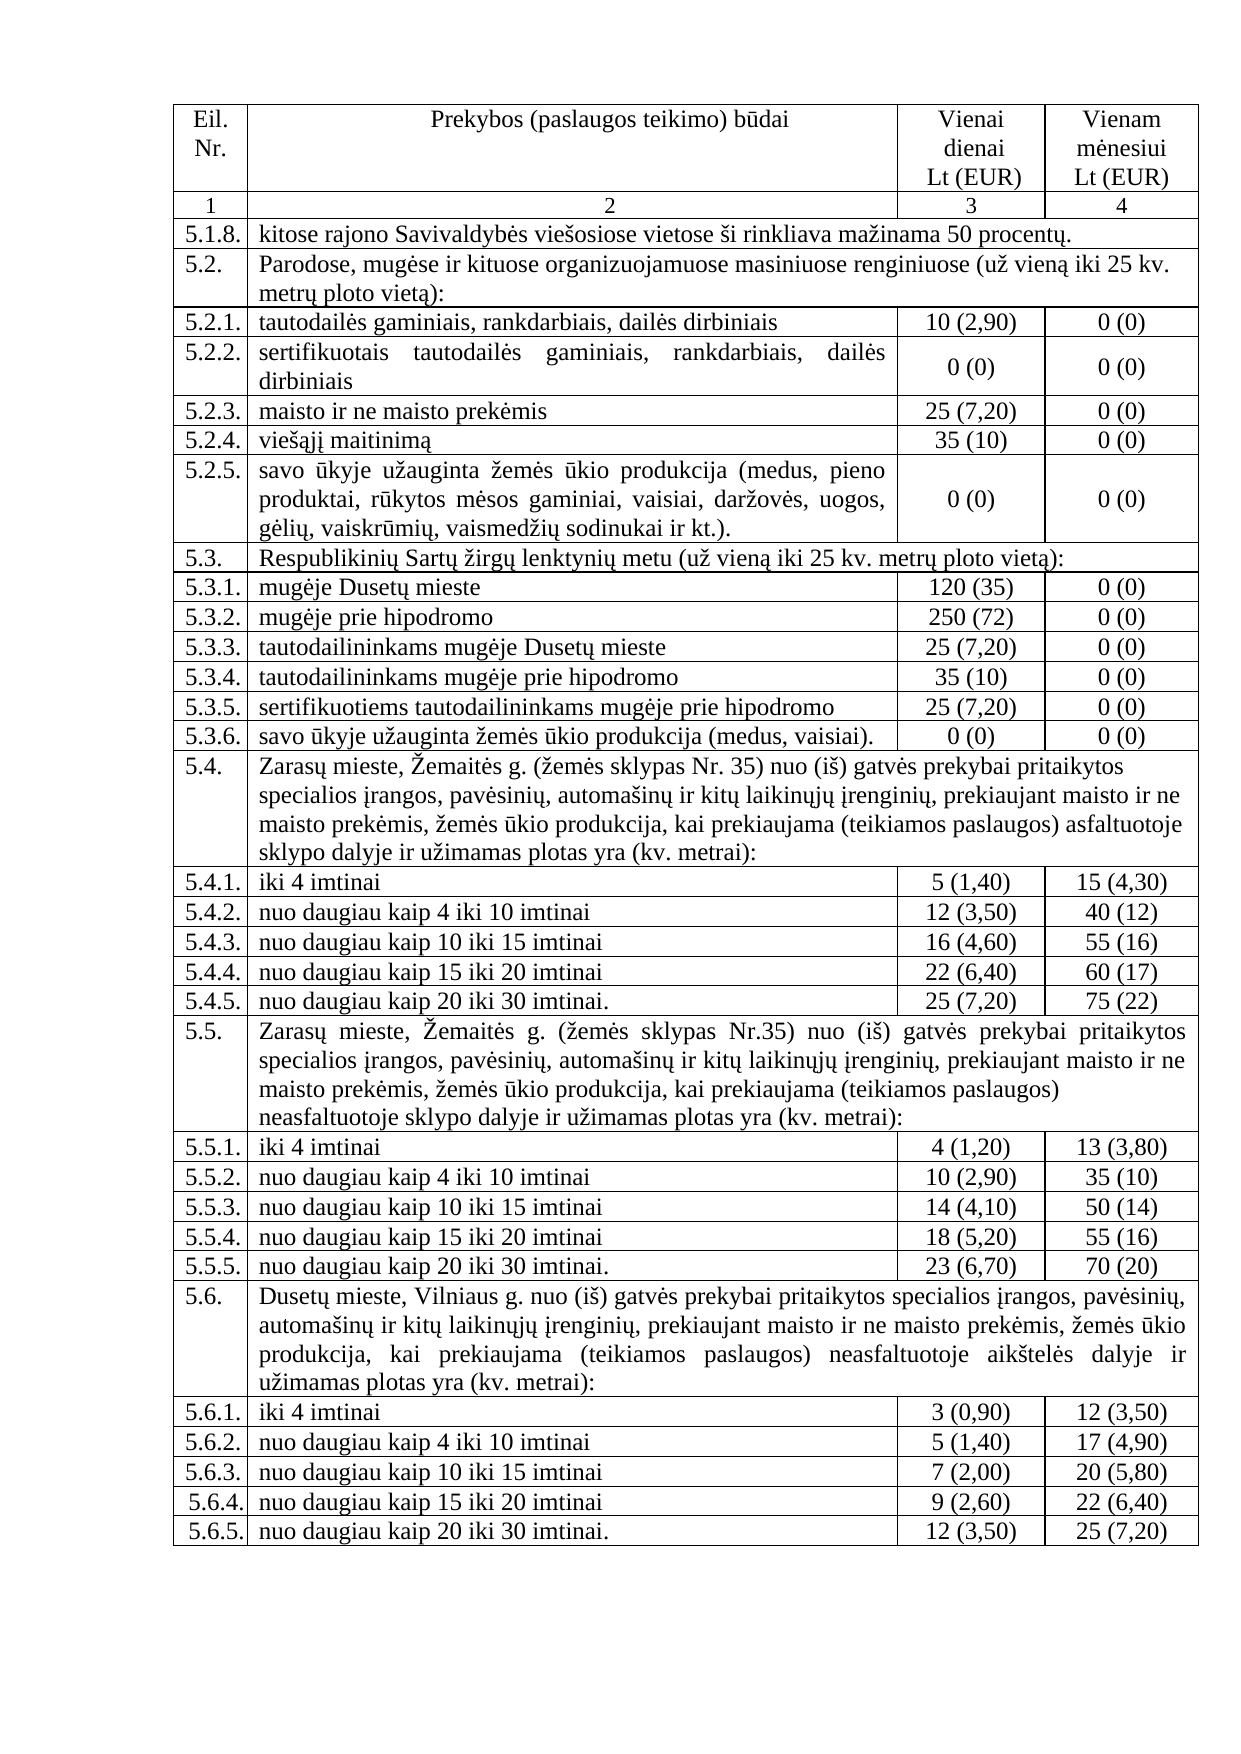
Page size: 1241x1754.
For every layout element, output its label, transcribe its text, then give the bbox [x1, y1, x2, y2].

table_cell 25 (7,20) [1046, 1516, 1198, 1545]
table_cell 5.6.2. [174, 1427, 247, 1456]
table_cell 23 (6,70) [898, 1251, 1044, 1280]
table_cell 2 [248, 192, 897, 218]
table_cell nuo daugiau kaip 15 iki 20 imtinai [248, 957, 897, 985]
table_cell 5.4. [174, 751, 247, 866]
table_cell [1199, 720, 1223, 750]
table_cell 0 (0) [1046, 602, 1198, 631]
table_cell [1199, 896, 1223, 926]
table_cell sertifikuotiems tautodailininkams mugėje prie hipodromo [248, 692, 897, 720]
table_cell 5.2.5. [174, 455, 247, 542]
table_cell 60 (17) [1046, 957, 1198, 985]
table_cell savo ūkyje užauginta žemės ūkio produkcija (medus, pieno produktai, rūkytos mėsos gaminiai, vaisiai, daržovės, uogos, gėlių, vaiskrūmių, vaismedžių sodinukai ir kt.). [248, 455, 897, 542]
table_cell 5.4.1. [174, 867, 247, 896]
table_header Eil.Nr. [174, 105, 247, 191]
table_cell Parodose, mugėse ir kituose organizuojamuose masiniuose renginiuose (už vieną iki 25 kv. metrų ploto vietą): [248, 249, 1198, 306]
table_cell 9 (2,60) [898, 1487, 1044, 1515]
table_cell nuo daugiau kaip 10 iki 15 imtinai [248, 1192, 897, 1221]
table_cell 5.3.5. [174, 692, 247, 720]
table_cell Zarasų mieste, Žemaitės g. (žemės sklypas Nr.35) nuo (iš) gatvės prekybai pritaikytos specialios įrangos, pavėsinių, automašinų ir kitų laikinųjų įrenginių, prekiaujant maisto ir ne maisto prekėmis, žemės ūkio produkcija, kai prekiaujama (teikiamos paslaugos) neasfaltuotoje sklypo dalyje ir užimamas plotas yra (kv. metrai): [248, 1016, 1198, 1131]
table_cell 5.3.3. [174, 632, 247, 661]
table_cell 12 (3,50) [898, 897, 1044, 926]
table_cell [1199, 985, 1223, 1015]
table_cell [1199, 1426, 1223, 1456]
table_cell 10 (2,90) [898, 308, 1044, 336]
table_cell 16 (4,60) [898, 927, 1044, 956]
table_cell nuo daugiau kaip 4 iki 10 imtinai [248, 897, 897, 926]
table_cell 4 [1046, 192, 1198, 218]
table_cell viešąjį maitinimą [248, 426, 897, 454]
table_cell 5 (1,40) [898, 1427, 1044, 1456]
table_cell 0 (0) [1046, 455, 1198, 542]
table_cell 5.3.2. [174, 602, 247, 631]
table_cell 120 (35) [898, 573, 1044, 601]
table_cell nuo daugiau kaip 15 iki 20 imtinai [248, 1487, 897, 1515]
table_cell Zarasų mieste, Žemaitės g. (žemės sklypas Nr. 35) nuo (iš) gatvės prekybai pritaikytos specialios įrangos, pavėsinių, automašinų ir kitų laikinųjų įrenginių, prekiaujant maisto ir ne maisto prekėmis, žemės ūkio produkcija, kai prekiaujama (teikiamos paslaugos) asfaltuotoje sklypo dalyje ir užimamas plotas yra (kv. metrai): [248, 751, 1198, 866]
table_cell 35 (10) [898, 662, 1044, 691]
table_cell nuo daugiau kaip 20 iki 30 imtinai. [248, 1516, 897, 1545]
table_cell tautodailininkams mugėje prie hipodromo [248, 662, 897, 691]
table_cell 5.6. [174, 1281, 247, 1396]
table_cell [1199, 956, 1223, 985]
table_cell 0 (0) [898, 455, 1044, 542]
table_cell [1199, 1250, 1223, 1280]
table_cell maisto ir ne maisto prekėmis [248, 396, 897, 424]
table_cell [1199, 248, 1223, 306]
table_cell [1199, 542, 1223, 571]
table_cell 5.6.5. [174, 1516, 247, 1545]
table_cell 0 (0) [1046, 632, 1198, 661]
table_cell 0 (0) [1046, 662, 1198, 691]
table_cell 5.5.4. [174, 1222, 247, 1250]
table_cell Respublikinių Sartų žirgų lenktynių metu (už vieną iki 25 kv. metrų ploto vietą): [248, 543, 1198, 571]
table_cell 0 (0) [1046, 721, 1198, 750]
table_cell 5 (1,40) [898, 867, 1044, 896]
table_cell 5.1.8. [174, 219, 247, 248]
table_cell 0 (0) [1046, 396, 1198, 424]
table_cell [1199, 866, 1223, 896]
table_cell 35 (10) [1046, 1162, 1198, 1191]
table_cell [1199, 1131, 1223, 1161]
table_cell [1199, 306, 1223, 336]
table_cell [1199, 601, 1223, 631]
table_cell [1199, 218, 1223, 248]
table_cell 13 (3,80) [1046, 1132, 1198, 1161]
table_cell 5.4.5. [174, 986, 247, 1015]
table_cell nuo daugiau kaip 4 iki 10 imtinai [248, 1162, 897, 1191]
table_cell 5.6.3. [174, 1457, 247, 1486]
table_cell 0 (0) [1046, 692, 1198, 720]
table_cell 5.6.1. [174, 1397, 247, 1426]
table_cell 5.6.4. [174, 1487, 247, 1515]
table_cell 55 (16) [1046, 927, 1198, 956]
table_cell 22 (6,40) [1046, 1487, 1198, 1515]
table_cell 17 (4,90) [1046, 1427, 1198, 1456]
table_cell 5.5.5. [174, 1251, 247, 1280]
table_cell [1199, 661, 1223, 691]
table_cell 5.4.4. [174, 957, 247, 985]
table_cell 75 (22) [1046, 986, 1198, 1015]
table_cell sertifikuotais tautodailės gaminiais, rankdarbiais, dailės dirbiniais [248, 337, 897, 395]
table_cell 5.5. [174, 1016, 247, 1131]
table_cell nuo daugiau kaip 20 iki 30 imtinai. [248, 1251, 897, 1280]
table_cell [1199, 425, 1223, 454]
table_cell [1199, 571, 1223, 601]
table_cell 3 (0,90) [898, 1397, 1044, 1426]
table_cell 0 (0) [1046, 573, 1198, 601]
table_cell 0 (0) [898, 337, 1044, 395]
table_cell 12 (3,50) [898, 1516, 1044, 1545]
table_cell 5.3.6. [174, 721, 247, 750]
table_cell 15 (4,30) [1046, 867, 1198, 896]
table_cell [1199, 1161, 1223, 1191]
table_cell 7 (2,00) [898, 1457, 1044, 1486]
table_cell 25 (7,20) [898, 396, 1044, 424]
table_cell 18 (5,20) [898, 1222, 1044, 1250]
table_cell nuo daugiau kaip 15 iki 20 imtinai [248, 1222, 897, 1250]
table_cell 50 (14) [1046, 1192, 1198, 1221]
table_cell 55 (16) [1046, 1222, 1198, 1250]
table_cell [1199, 691, 1223, 720]
table_cell 22 (6,40) [898, 957, 1044, 985]
table_cell nuo daugiau kaip 10 iki 15 imtinai [248, 927, 897, 956]
table_cell tautodailininkams mugėje Dusetų mieste [248, 632, 897, 661]
table_cell 3 [898, 192, 1044, 218]
table_cell 5.4.3. [174, 927, 247, 956]
table_cell 5.5.1. [174, 1132, 247, 1161]
table_cell nuo daugiau kaip 4 iki 10 imtinai [248, 1427, 897, 1456]
table_cell 5.4.2. [174, 897, 247, 926]
table_cell iki 4 imtinai [248, 1397, 897, 1426]
table_cell kitose rajono Savivaldybės viešosiose vietose ši rinkliava mažinama 50 procentų. [248, 219, 1198, 248]
table_cell 0 (0) [1046, 337, 1198, 395]
table_cell 5.2.1. [174, 308, 247, 336]
table_cell [1199, 1486, 1223, 1515]
table_cell 5.2.4. [174, 426, 247, 454]
table_cell 250 (72) [898, 602, 1044, 631]
table_cell 5.3.1. [174, 573, 247, 601]
table_cell mugėje Dusetų mieste [248, 573, 897, 601]
table_cell [1199, 454, 1223, 542]
table_header Vienam mėnesiui Lt (EUR) [1046, 105, 1198, 191]
table_cell 25 (7,20) [898, 986, 1044, 1015]
table_cell [1199, 1515, 1223, 1545]
table_header Vienai dienai Lt (EUR) [898, 105, 1044, 191]
table_cell nuo daugiau kaip 20 iki 30 imtinai. [248, 986, 897, 1015]
table_cell [1199, 1015, 1223, 1131]
table_cell [1199, 1396, 1223, 1426]
table_cell 25 (7,20) [898, 632, 1044, 661]
table_cell 5.3.4. [174, 662, 247, 691]
table_cell [1199, 395, 1223, 424]
table_cell 35 (10) [898, 426, 1044, 454]
table_cell 0 (0) [1046, 308, 1198, 336]
table_cell 5.3. [174, 543, 247, 571]
table_cell [1199, 1280, 1223, 1396]
table_cell mugėje prie hipodromo [248, 602, 897, 631]
table_cell [1199, 750, 1223, 866]
table_cell iki 4 imtinai [248, 867, 897, 896]
table_cell [1199, 631, 1223, 661]
table_cell 40 (12) [1046, 897, 1198, 926]
table_cell [1199, 336, 1223, 395]
table_cell nuo daugiau kaip 10 iki 15 imtinai [248, 1457, 897, 1486]
table_cell 4 (1,20) [898, 1132, 1044, 1161]
table_cell 20 (5,80) [1046, 1457, 1198, 1486]
table_cell 5.2. [174, 249, 247, 306]
table_cell [1199, 926, 1223, 956]
table_cell iki 4 imtinai [248, 1132, 897, 1161]
table_cell savo ūkyje užauginta žemės ūkio produkcija (medus, vaisiai). [248, 721, 897, 750]
table_cell 5.5.3. [174, 1192, 247, 1221]
table_cell tautodailės gaminiais, rankdarbiais, dailės dirbiniais [248, 308, 897, 336]
table_cell 5.2.2. [174, 337, 247, 395]
table_cell [1199, 1221, 1223, 1250]
table_cell [1199, 1191, 1223, 1221]
table_cell 70 (20) [1046, 1251, 1198, 1280]
table_header [1199, 104, 1223, 191]
table_cell 12 (3,50) [1046, 1397, 1198, 1426]
table_cell [1199, 1456, 1223, 1486]
table_header Prekybos (paslaugos teikimo) būdai [248, 105, 897, 191]
table_cell 14 (4,10) [898, 1192, 1044, 1221]
table_cell 0 (0) [1046, 426, 1198, 454]
table_cell 1 [174, 192, 247, 218]
table_cell Dusetų mieste, Vilniaus g. nuo (iš) gatvės prekybai pritaikytos specialios įrangos, pavėsinių, automašinų ir kitų laikinųjų įrenginių, prekiaujant maisto ir ne maisto prekėmis, žemės ūkio produkcija, kai prekiaujama (teikiamos paslaugos) neasfaltuotoje aikštelės dalyje ir užimamas plotas yra (kv. metrai): [248, 1281, 1198, 1396]
table_cell 25 (7,20) [898, 692, 1044, 720]
table_cell [1199, 191, 1223, 218]
table_cell 0 (0) [898, 721, 1044, 750]
table_cell 5.5.2. [174, 1162, 247, 1191]
table_cell 10 (2,90) [898, 1162, 1044, 1191]
table_cell 5.2.3. [174, 396, 247, 424]
